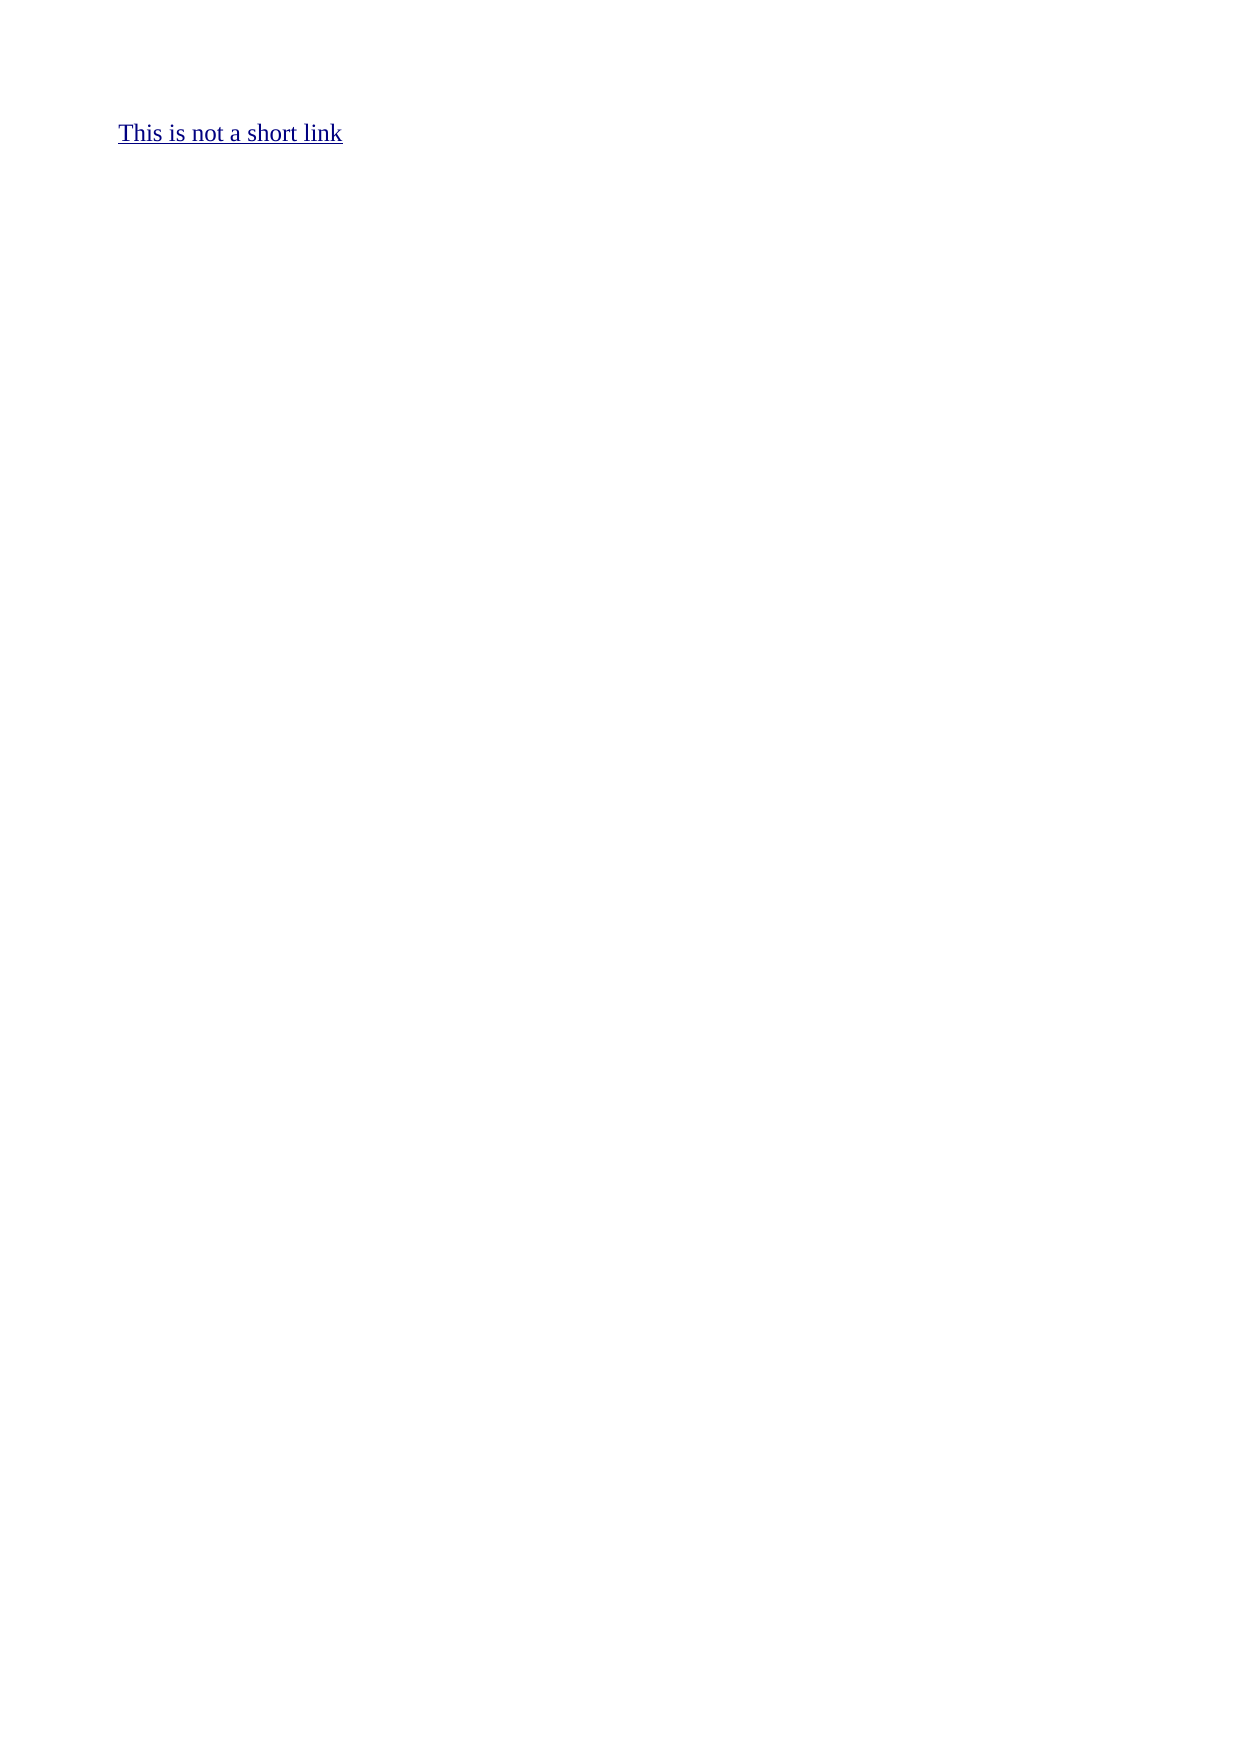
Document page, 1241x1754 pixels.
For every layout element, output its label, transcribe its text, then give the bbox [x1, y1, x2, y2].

text This is not a short link [118, 118, 1122, 147]
